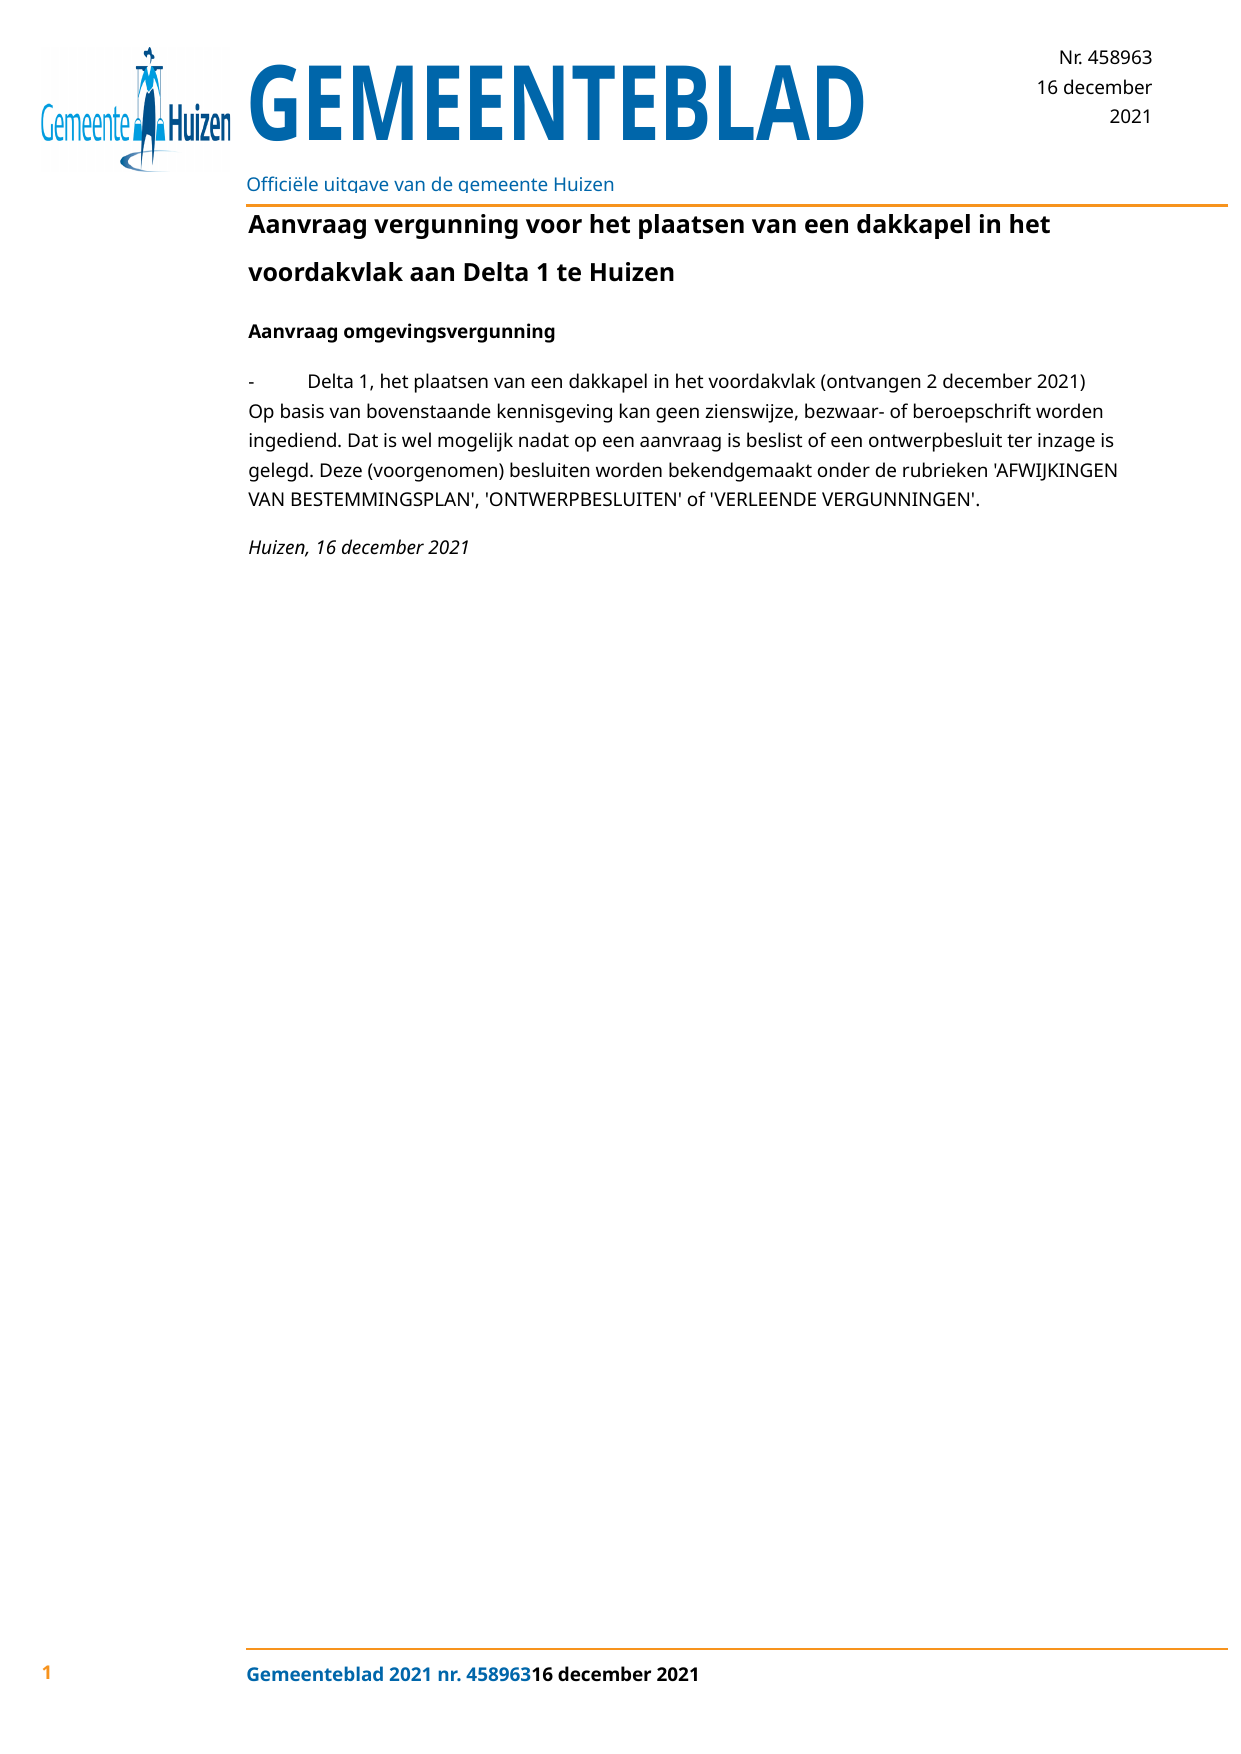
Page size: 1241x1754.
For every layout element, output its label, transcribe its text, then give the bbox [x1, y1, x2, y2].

text Aanvraag omgevingsvergunning [248, 318, 1152, 344]
list Delta 1, het plaatsen van een dakkapel in het voordakvlak (ontvangen 2 december 2021) [248, 368, 1152, 394]
text Aanvraag vergunning voor het plaatsen van een dakkapel in het voordakvlak aan Delta 1 te Huizen [248, 207, 1152, 288]
text Huizen, 16 december 2021 [248, 534, 1152, 560]
text Op basis van bovenstaande kennisgeving kan geen zienswijze, bezwaar- of beroepschrift worden ingediend. Dat is wel mogelijk nadat op een aanvraag is beslist of een ontwerpbesluit ter inzage is gelegd. Deze (voorgenomen) besluiten worden bekendgemaakt onder de rubrieken 'AFWIJKINGEN VAN BESTEMMINGSPLAN', 'ONTWERPBESLUITEN' of 'VERLEENDE VERGUNNINGEN'. [248, 398, 1152, 512]
picture [41, 47, 231, 172]
